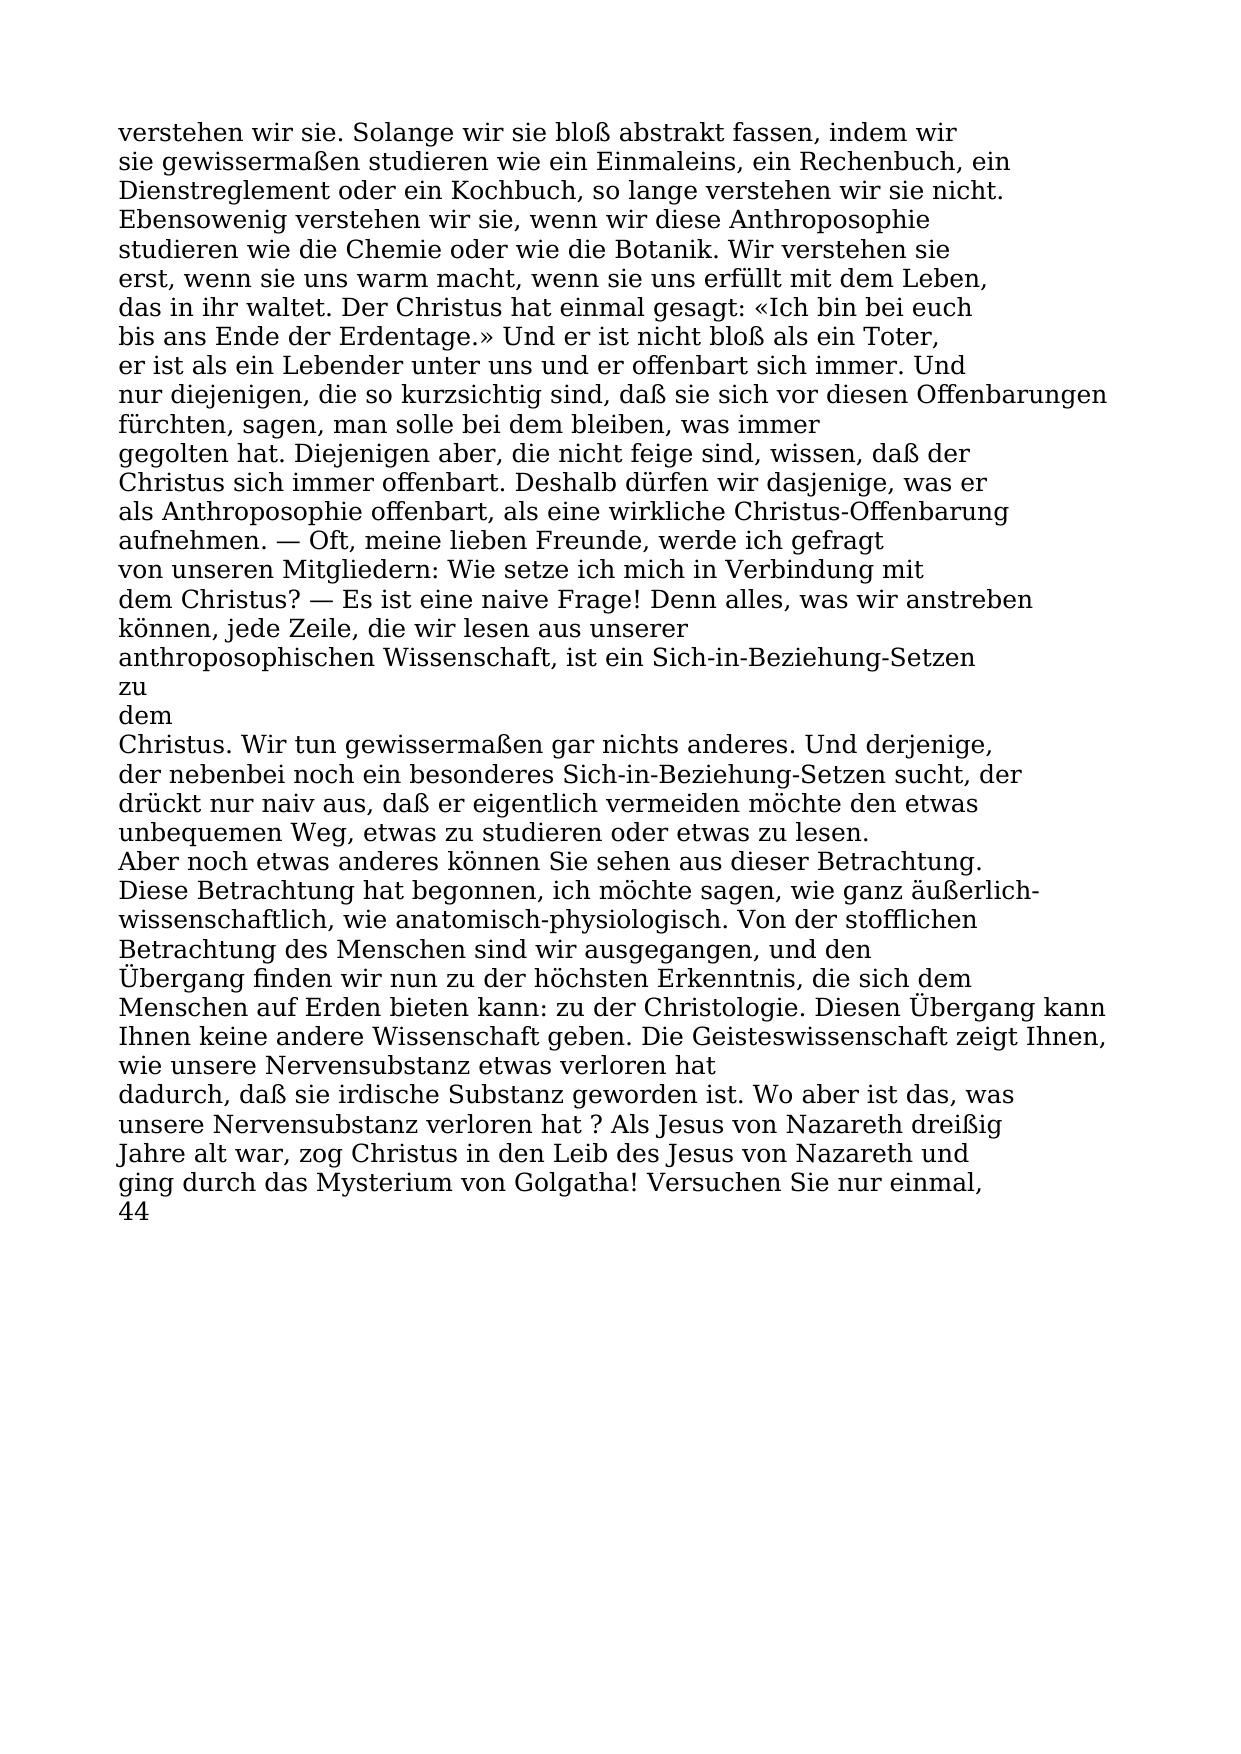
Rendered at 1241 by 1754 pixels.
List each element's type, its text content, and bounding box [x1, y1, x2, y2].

text drückt nur naiv aus, daß er eigentlich vermeiden möchte den etwas [118, 789, 1122, 818]
text als Anthroposophie offenbart, als eine wirkliche Christus-Offenbarung aufnehmen. — Oft, meine lieben Freunde, werde ich gefragt [118, 497, 1122, 556]
text studieren wie die Chemie oder wie die Botanik. Wir verstehen sie [118, 235, 1122, 264]
text Dienstreglement oder ein Kochbuch, so lange verstehen wir sie nicht. [118, 176, 1122, 206]
text Diese Betrachtung hat begonnen, ich möchte sagen, wie ganz äußerlich-wissenschaftlich, wie anatomisch-physiologisch. Von der stofflichen Betrachtung des Menschen sind wir ausgegangen, und den [118, 876, 1122, 964]
text anthroposophischen Wissenschaft, ist ein Sich-in-Beziehung-Setzen [118, 643, 1122, 672]
text zu [118, 672, 1122, 701]
text der nebenbei noch ein besonderes Sich-in-Beziehung-Setzen sucht, der [118, 760, 1122, 789]
text erst, wenn sie uns warm macht, wenn sie uns erfüllt mit dem Leben, [118, 264, 1122, 293]
text verstehen wir sie. Solange wir sie bloß abstrakt fassen, indem wir [118, 118, 1122, 147]
text er ist als ein Lebender unter uns und er offenbart sich immer. Und [118, 351, 1122, 381]
text unsere Nervensubstanz verloren hat ? Als Jesus von Nazareth dreißig [118, 1110, 1122, 1139]
text Christus sich immer offenbart. Deshalb dürfen wir dasjenige, was er [118, 468, 1122, 497]
text dem Christus? — Es ist eine naive Frage! Denn alles, was wir anstreben können, jede Zeile, die wir lesen aus unserer [118, 585, 1122, 643]
text sie gewissermaßen studieren wie ein Einmaleins, ein Rechenbuch, ein [118, 147, 1122, 176]
text Ebensowenig verstehen wir sie, wenn wir diese Anthroposophie [118, 206, 1122, 235]
text 44 [118, 1197, 1122, 1226]
text Menschen auf Erden bieten kann: zu der Christologie. Diesen Übergang kann Ihnen keine andere Wissenschaft geben. Die Geisteswissenschaft zeigt Ihnen, wie unsere Nervensubstanz etwas verloren hat [118, 993, 1122, 1081]
text Übergang finden wir nun zu der höchsten Erkenntnis, die sich dem [118, 964, 1122, 993]
text Aber noch etwas anderes können Sie sehen aus dieser Betrachtung. [118, 847, 1122, 876]
text das in ihr waltet. Der Christus hat einmal gesagt: «Ich bin bei euch [118, 293, 1122, 322]
text Christus. Wir tun gewissermaßen gar nichts anderes. Und derjenige, [118, 731, 1122, 760]
text dadurch, daß sie irdische Substanz geworden ist. Wo aber ist das, was [118, 1081, 1122, 1110]
text dem [118, 701, 1122, 731]
text ging durch das Mysterium von Golgatha! Versuchen Sie nur einmal, [118, 1168, 1122, 1197]
text unbequemen Weg, etwas zu studieren oder etwas zu lesen. [118, 818, 1122, 847]
text nur diejenigen, die so kurzsichtig sind, daß sie sich vor diesen Offenbarungen fürchten, sagen, man solle bei dem bleiben, was immer [118, 381, 1122, 439]
text Jahre alt war, zog Christus in den Leib des Jesus von Nazareth und [118, 1139, 1122, 1168]
text gegolten hat. Diejenigen aber, die nicht feige sind, wissen, daß der [118, 439, 1122, 468]
text bis ans Ende der Erdentage.» Und er ist nicht bloß als ein Toter, [118, 322, 1122, 351]
text von unseren Mitgliedern: Wie setze ich mich in Verbindung mit [118, 556, 1122, 585]
